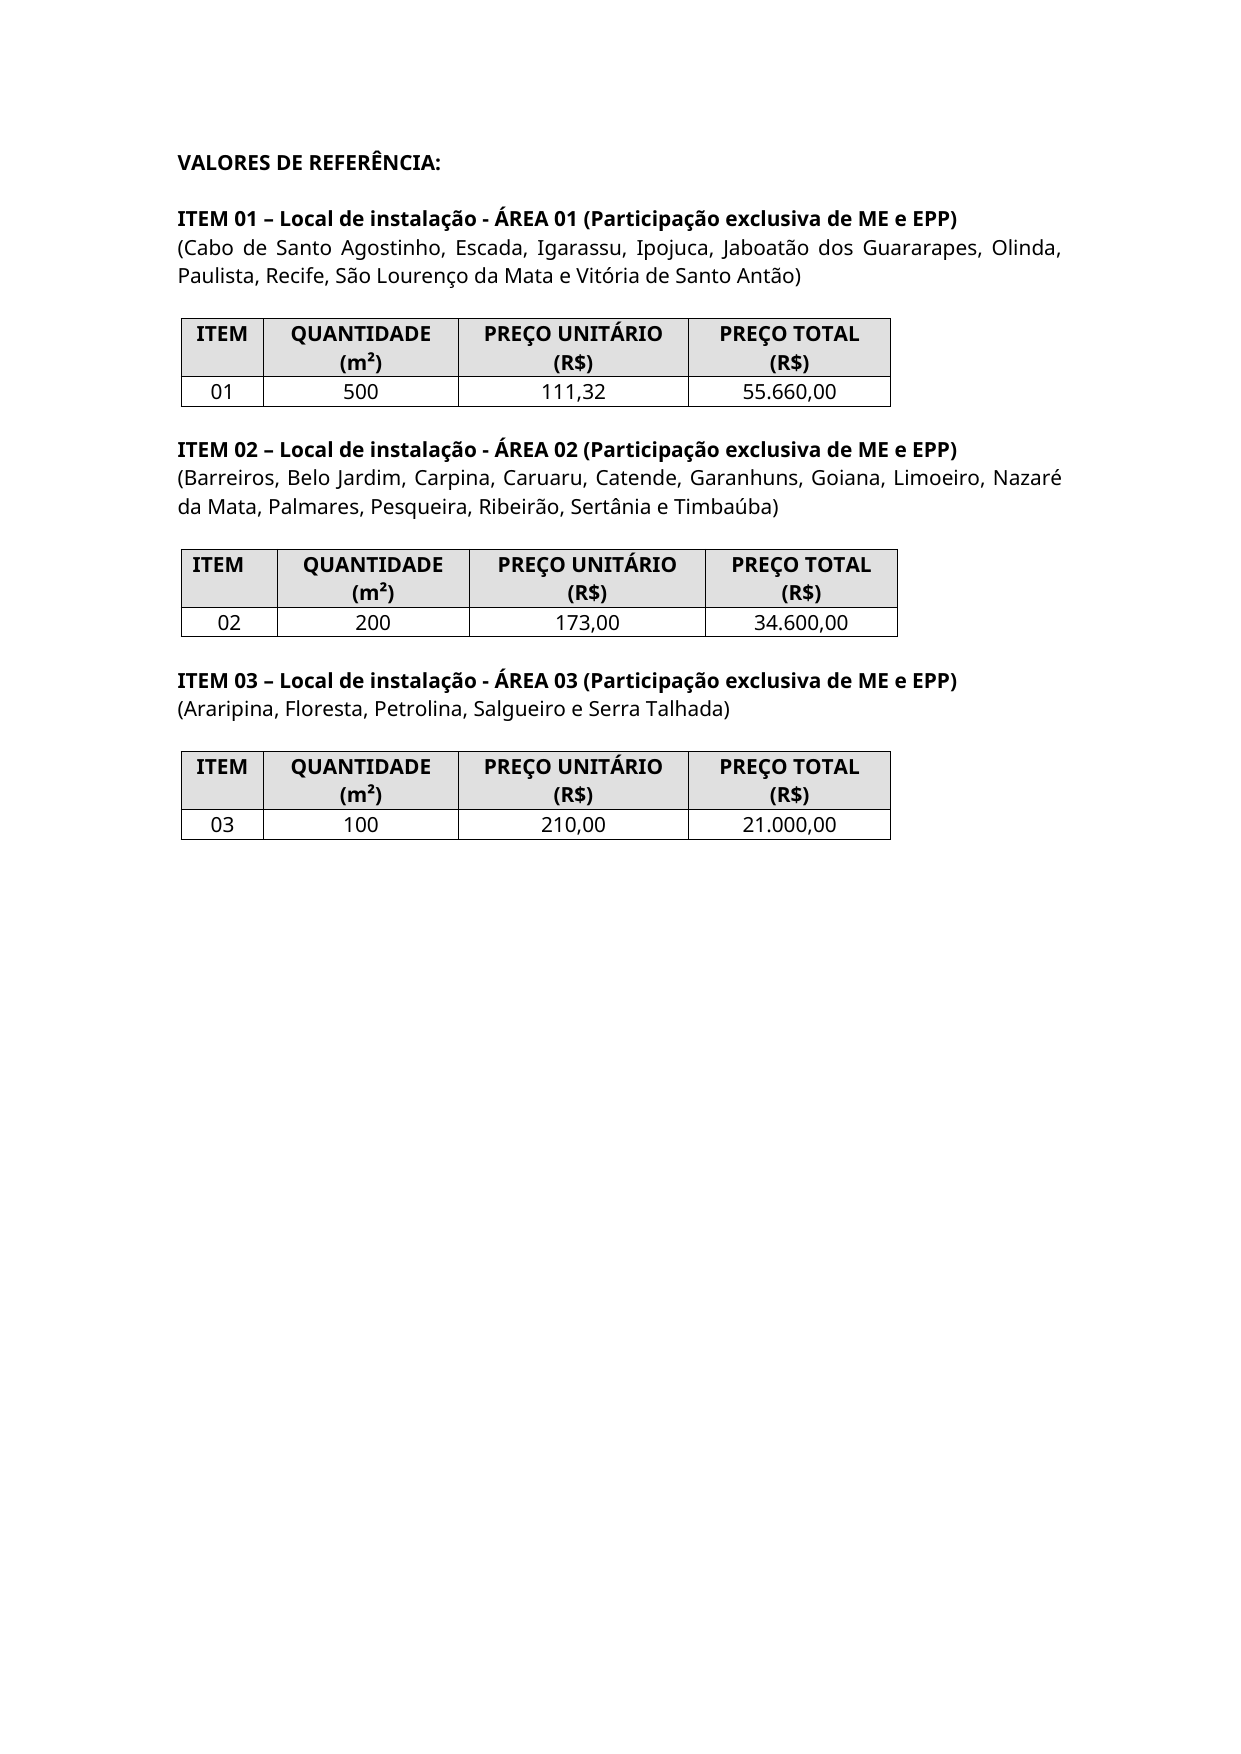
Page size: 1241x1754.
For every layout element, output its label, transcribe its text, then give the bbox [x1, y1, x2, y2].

table_cell 100 [264, 810, 458, 838]
table_cell 500 [264, 377, 458, 406]
table_cell 210,00 [459, 810, 688, 838]
table_header ITEM [182, 550, 277, 607]
table_cell 01 [182, 377, 263, 406]
table_header PREÇO TOTAL (R$) [706, 550, 897, 607]
text (Barreiros, Belo Jardim, Carpina, Caruaru, Catende, Garanhuns, Goiana, Limoeiro, Nazaré da Mata, Palmares, Pesqueira, Ribeirão, Sertânia e Timbaúba) [177, 463, 1063, 520]
table_header QUANTIDADE (m²) [264, 319, 458, 376]
table_cell 03 [182, 810, 263, 838]
table_header QUANTIDADE (m²) [264, 752, 458, 809]
text ITEM 02 – Local de instalação - ÁREA 02 (Participação exclusiva de ME e EPP) [177, 435, 1063, 463]
table_header PREÇO UNITÁRIO (R$) [459, 319, 688, 376]
table_header PREÇO UNITÁRIO (R$) [459, 752, 688, 809]
table_cell 111,32 [459, 377, 688, 406]
table_header PREÇO TOTAL (R$) [689, 752, 890, 809]
text (Cabo de Santo Agostinho, Escada, Igarassu, Ipojuca, Jaboatão dos Guararapes, Olinda, Paulista, Recife, São Lourenço da Mata e Vitória de Santo Antão) [177, 233, 1063, 290]
text (Araripina, Floresta, Petrolina, Salgueiro e Serra Talhada) [177, 694, 1063, 723]
table_header PREÇO TOTAL (R$) [689, 319, 890, 376]
table_cell 34.600,00 [706, 608, 897, 636]
table_header ITEM [182, 752, 263, 809]
table_cell 02 [182, 608, 277, 636]
text ITEM 01 – Local de instalação - ÁREA 01 (Participação exclusiva de ME e EPP) [177, 204, 1063, 233]
table_cell 55.660,00 [689, 377, 890, 406]
table_header QUANTIDADE (m²) [278, 550, 469, 607]
table_cell 173,00 [470, 608, 705, 636]
text ITEM 03 – Local de instalação - ÁREA 03 (Participação exclusiva de ME e EPP) [177, 666, 1063, 694]
table_header PREÇO UNITÁRIO (R$) [470, 550, 705, 607]
table_header ITEM [182, 319, 263, 376]
table_cell 21.000,00 [689, 810, 890, 838]
text VALORES DE REFERÊNCIA: [177, 148, 1063, 176]
table_cell 200 [278, 608, 469, 636]
